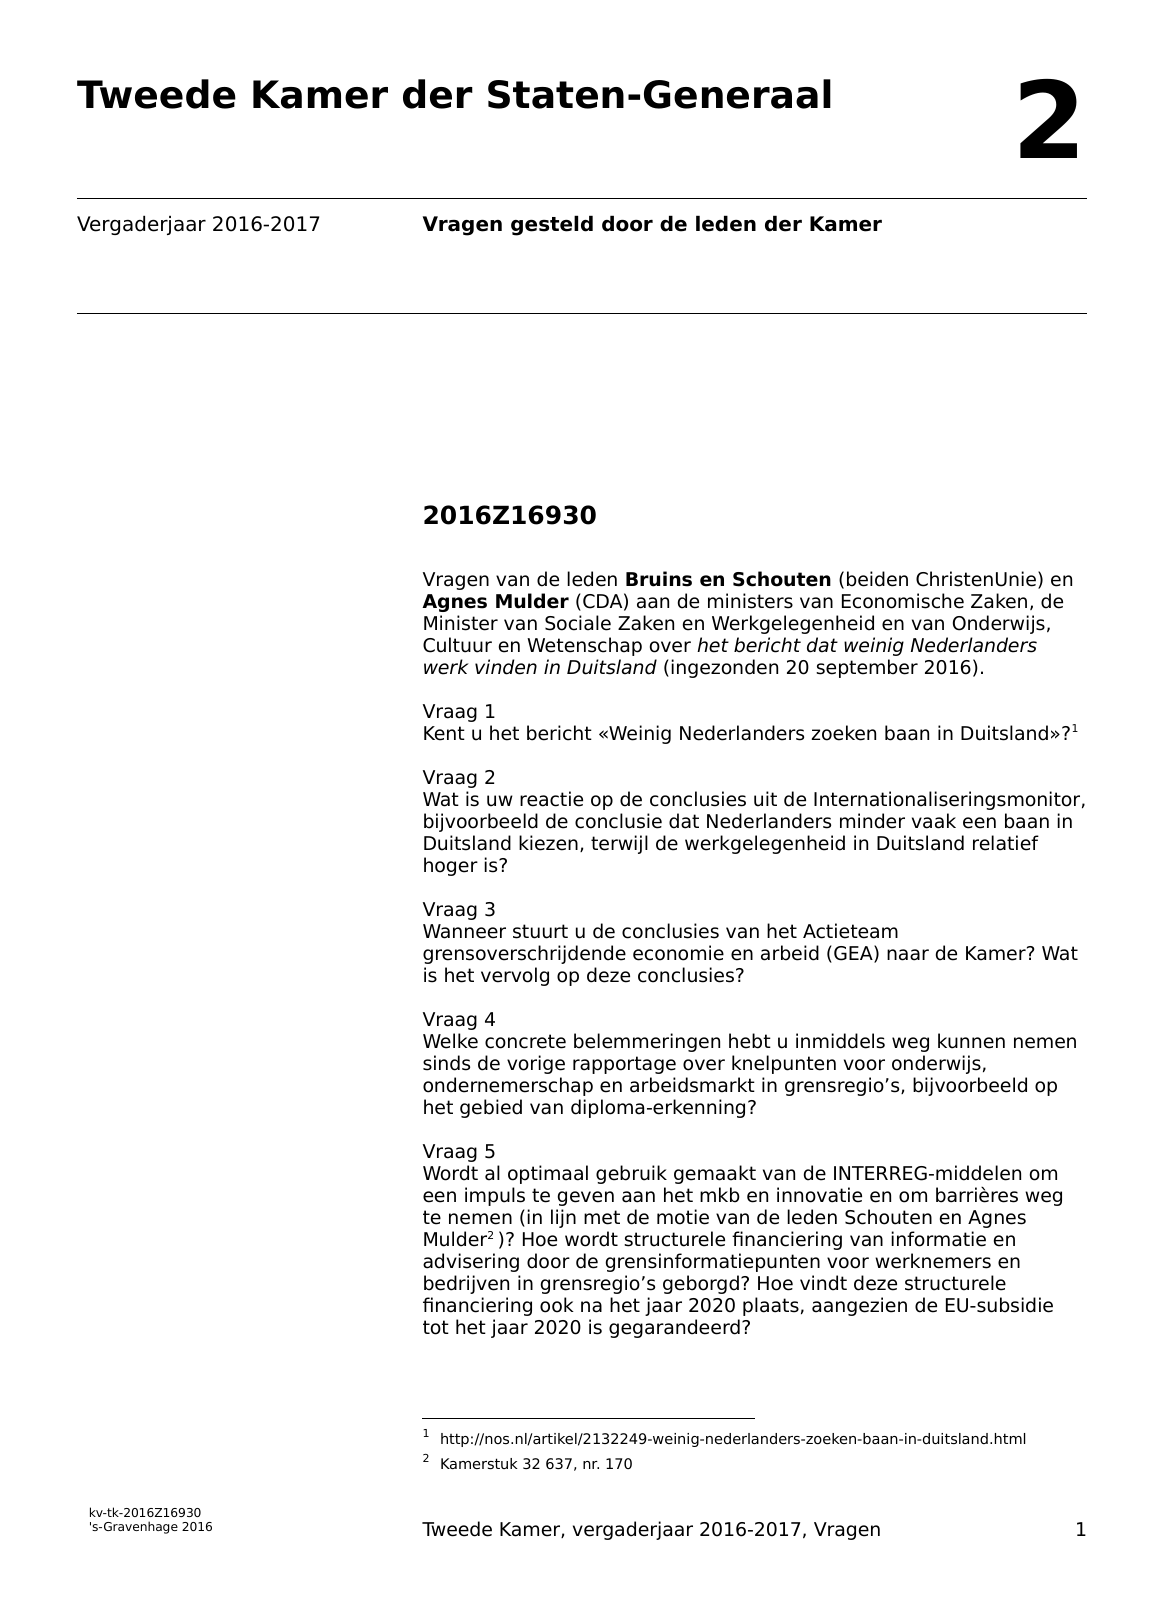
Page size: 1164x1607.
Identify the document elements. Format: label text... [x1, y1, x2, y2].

text Vraag 5 [422, 1141, 1087, 1163]
text Vragen van de leden Bruins en Schouten (beiden ChristenUnie) en Agnes Mulder (CDA) aan de ministers van Economische Zaken, de Minister van Sociale Zaken en Werkgelegenheid en van Onderwijs, Cultuur en Wetenschap over het bericht dat weinig Nederlanders werk vinden in Duitsland (ingezonden 20 september 2016). [422, 569, 1087, 679]
text Welke concrete belemmeringen hebt u inmiddels weg kunnen nemen sinds de vorige rapportage over knelpunten voor onderwijs, ondernemerschap en arbeidsmarkt in grensregio’s, bijvoorbeeld op het gebied van diploma-erkenning? [422, 1031, 1087, 1119]
text Vraag 4 [422, 1009, 1087, 1031]
text Wanneer stuurt u de conclusies van het Actieteam grensoverschrijdende economie en arbeid (GEA) naar de Kamer? Wat is het vervolg op deze conclusies? [422, 921, 1087, 987]
table_cell Vragen gesteld door de leden der Kamer [422, 199, 1087, 313]
text Vraag 2 [422, 767, 1087, 789]
text Wat is uw reactie op de conclusies uit de Internationaliseringsmonitor, bijvoorbeeld de conclusie dat Nederlanders minder vaak een baan in Duitsland kiezen, terwijl de werkgelegenheid in Duitsland relatief hoger is? [422, 789, 1087, 877]
text Vraag 3 [422, 899, 1087, 921]
table_header 2 [886, 59, 1087, 198]
text Wordt al optimaal gebruik gemaakt van de INTERREG-middelen om een impuls te geven aan het mkb en innovatie en om barrières weg te nemen (in lijn met de motie van de leden Schouten en Agnes Mulder)? Hoe wordt structurele financiering van informatie en advisering door de grensinformatiepunten voor werknemers en bedrijven in grensregio’s geborgd? Hoe vindt deze structurele financiering ook na het jaar 2020 plaats, aangezien de EU-subsidie tot het jaar 2020 is gegarandeerd? [422, 1163, 1087, 1339]
text kv-tk-2016Z16930 [88, 1506, 323, 1520]
text 's-Gravenhage 2016 [88, 1520, 323, 1534]
table_cell Vergaderjaar 2016-2017 [77, 199, 422, 313]
table_header Tweede Kamer der Staten-Generaal [77, 59, 886, 198]
text 2016Z16930 [422, 501, 1087, 531]
text http://nos.nl/artikel/2132249-weinig-nederlanders-zoeken-baan-in-duitsland.html [422, 1427, 1087, 1449]
text Kent u het bericht «Weinig Nederlanders zoeken baan in Duitsland»? [422, 723, 1087, 745]
text Vraag 1 [422, 701, 1087, 723]
text Kamerstuk 32 637, nr. 170 [422, 1452, 1087, 1474]
